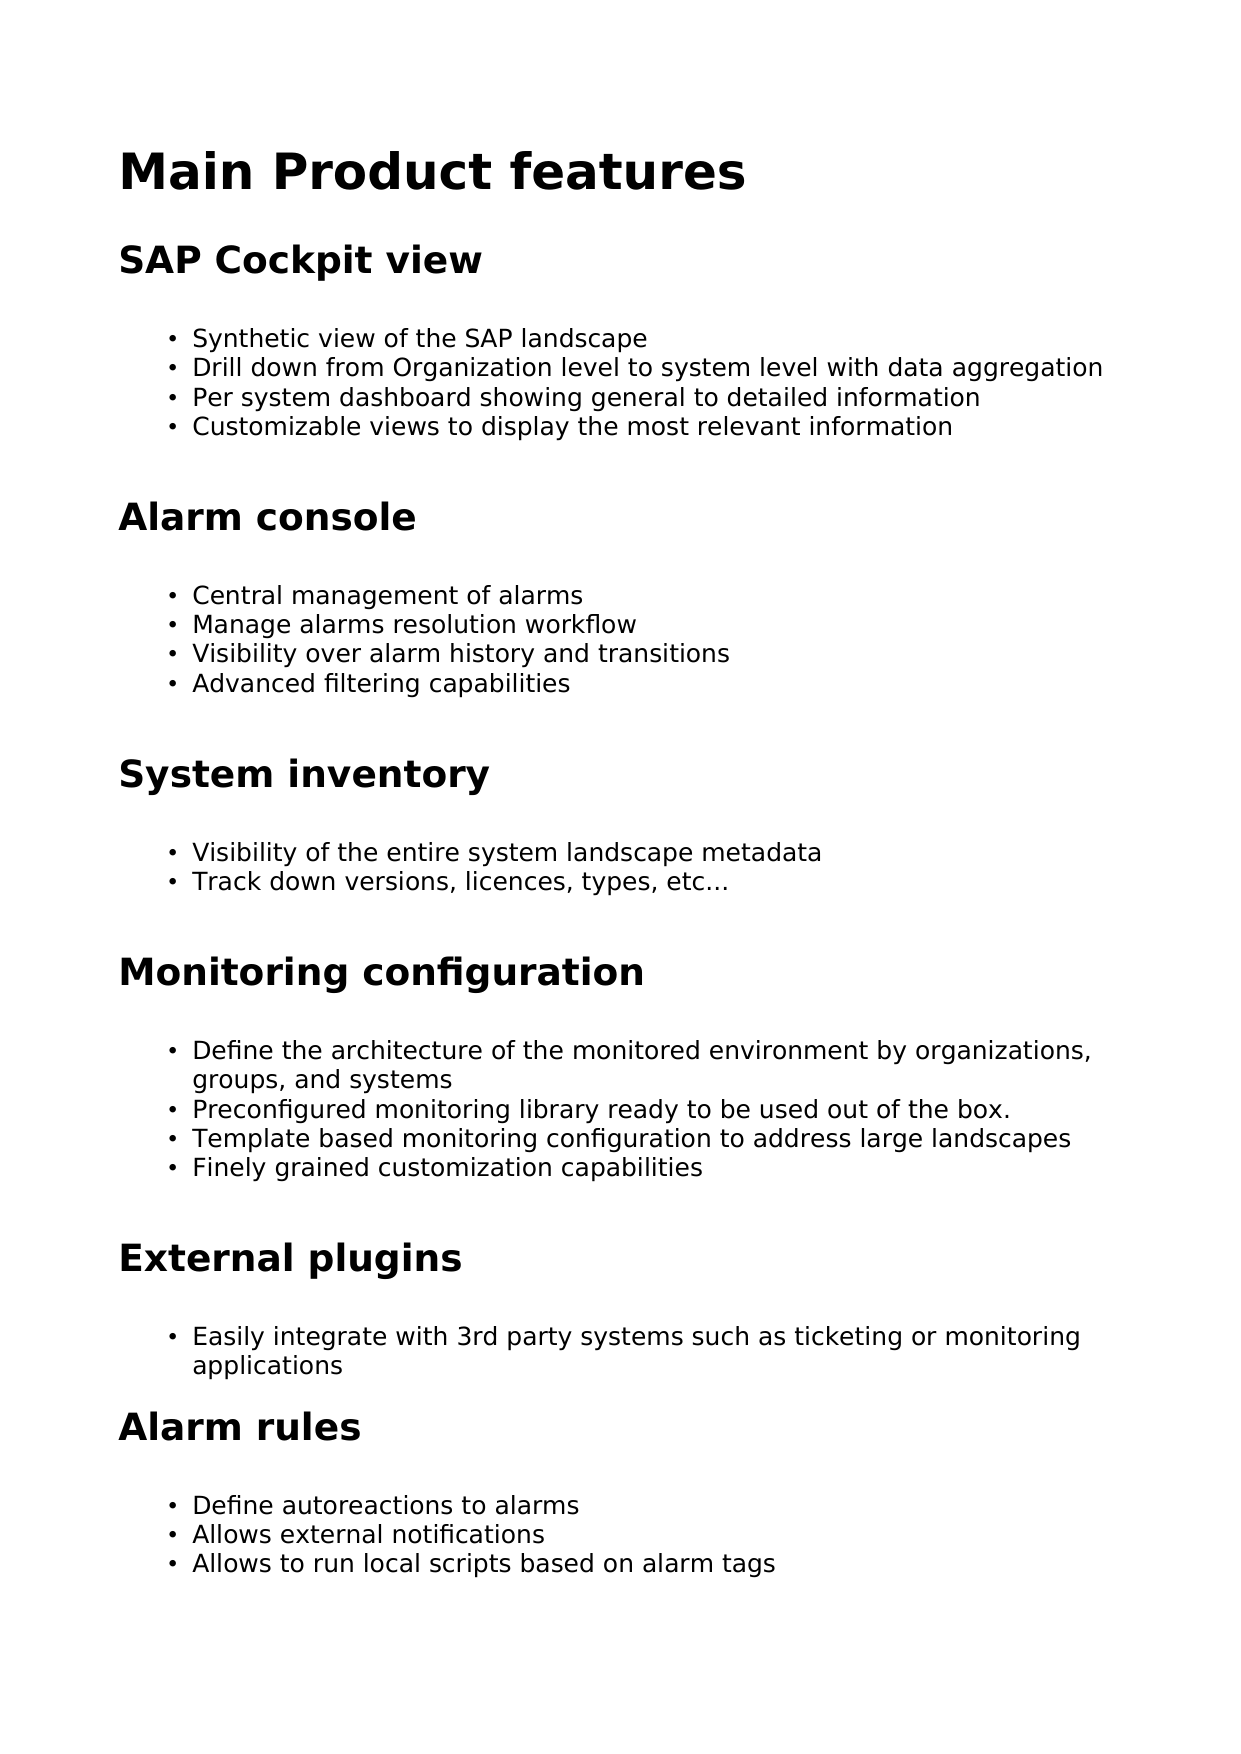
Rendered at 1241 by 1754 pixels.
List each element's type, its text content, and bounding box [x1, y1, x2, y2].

list Visibility of the entire system landscape metadata [177, 838, 1122, 867]
subtitle System inventory [118, 752, 1122, 796]
list Synthetic view of the SAP landscape [177, 324, 1122, 354]
list Customizable views to display the most relevant information [177, 412, 1122, 441]
list Template based monitoring configuration to address large landscapes [177, 1124, 1122, 1153]
subtitle Alarm console [118, 496, 1122, 539]
list Central management of alarms [177, 581, 1122, 610]
list Manage alarms resolution workflow [177, 610, 1122, 639]
list Allows external notifications [177, 1521, 1122, 1550]
subtitle Monitoring configuration [118, 951, 1122, 994]
list Track down versions, licences, types, etc... [177, 867, 1122, 896]
subtitle Alarm rules [118, 1406, 1122, 1449]
subtitle SAP Cockpit view [118, 239, 1122, 282]
list Advanced filtering capabilities [177, 669, 1122, 698]
subtitle Main Product features [118, 143, 1122, 201]
list Preconfigured monitoring library ready to be used out of the box. [177, 1095, 1122, 1124]
list Allows to run local scripts based on alarm tags [177, 1550, 1122, 1579]
list Define autoreactions to alarms [177, 1491, 1122, 1521]
list Easily integrate with 3rd party systems such as ticketing or monitoring applications [177, 1322, 1122, 1381]
list Define the architecture of the monitored environment by organizations, groups, and systems [177, 1036, 1122, 1095]
subtitle External plugins [118, 1237, 1122, 1280]
list Drill down from Organization level to system level with data aggregation [177, 354, 1122, 383]
list Visibility over alarm history and transitions [177, 639, 1122, 669]
list Finely grained customization capabilities [177, 1153, 1122, 1182]
list Per system dashboard showing general to detailed information [177, 383, 1122, 412]
